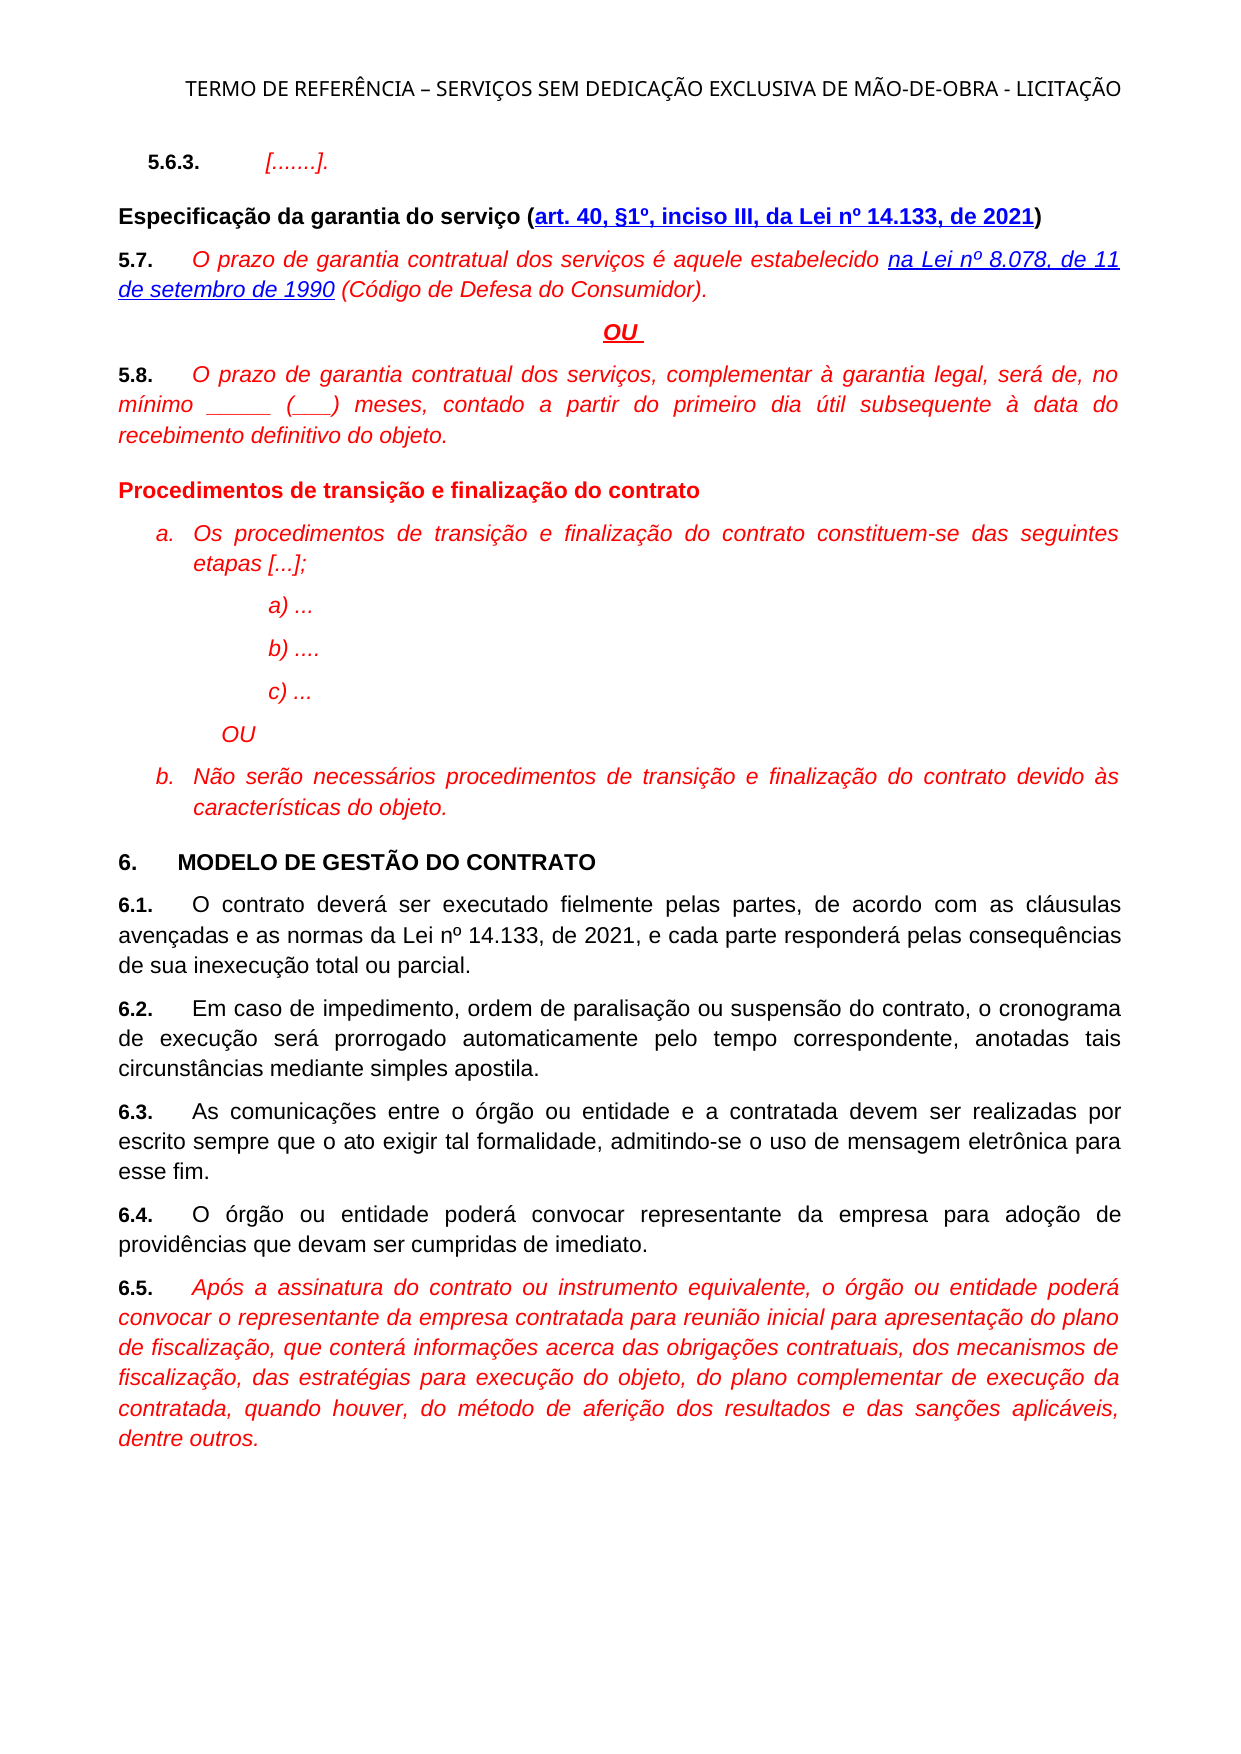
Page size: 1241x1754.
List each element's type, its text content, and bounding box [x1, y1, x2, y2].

list Os procedimentos de transição e finalização do contrato constituem-se das seguintes etapas [...]; [156, 519, 1122, 576]
text a) ... [268, 592, 1122, 619]
list O contrato deverá ser executado fielmente pelas partes, de acordo com as cláusulas avençadas e as normas da Lei nº 14.133, de 2021, e cada parte responderá pelas consequências de sua inexecução total ou parcial. [118, 891, 1122, 978]
list Não serão necessários procedimentos de transição e finalização do contrato devido às características do objeto. [156, 763, 1122, 820]
subtitle Especificação da garantia do serviço (art. 40, §1º, inciso III, da Lei nº 14.133, de 2021) [118, 203, 1122, 229]
list O prazo de garantia contratual dos serviços, complementar à garantia legal, será de, no mínimo _____ (___) meses, contado a partir do primeiro dia útil subsequente à data do recebimento definitivo do objeto. [118, 361, 1122, 448]
text b) .... [268, 635, 1122, 662]
subtitle Procedimentos de transição e finalização do contrato [118, 477, 1122, 503]
list [.......]. [148, 148, 1122, 174]
list MODELO DE GESTÃO DO CONTRATO [118, 849, 1122, 875]
list As comunicações entre o órgão ou entidade e a contratada devem ser realizadas por escrito sempre que o ato exigir tal formalidade, admitindo-se o uso de mensagem eletrônica para esse fim. [118, 1098, 1122, 1184]
text c) ... [268, 678, 1122, 704]
text OU [221, 721, 1122, 747]
list O órgão ou entidade poderá convocar representante da empresa para adoção de providências que devam ser cumpridas de imediato. [118, 1201, 1122, 1257]
list Após a assinatura do contrato ou instrumento equivalente, o órgão ou entidade poderá convocar o representante da empresa contratada para reunião inicial para apresentação do plano de fiscalização, que conterá informações acerca das obrigações contratuais, dos mecanismos de fiscalização, das estratégias para execução do objeto, do plano complementar de execução da contratada, quando houver, do método de aferição dos resultados e das sanções aplicáveis, dentre outros. [118, 1274, 1122, 1451]
list Em caso de impedimento, ordem de paralisação ou suspensão do contrato, o cronograma de execução será prorrogado automaticamente pelo tempo correspondente, anotadas tais circunstâncias mediante simples apostila. [118, 994, 1122, 1081]
text OU [118, 318, 1122, 345]
list O prazo de garantia contratual dos serviços é aquele estabelecido na Lei nº 8.078, de 11 de setembro de 1990 (Código de Defesa do Consumidor). [118, 246, 1122, 302]
